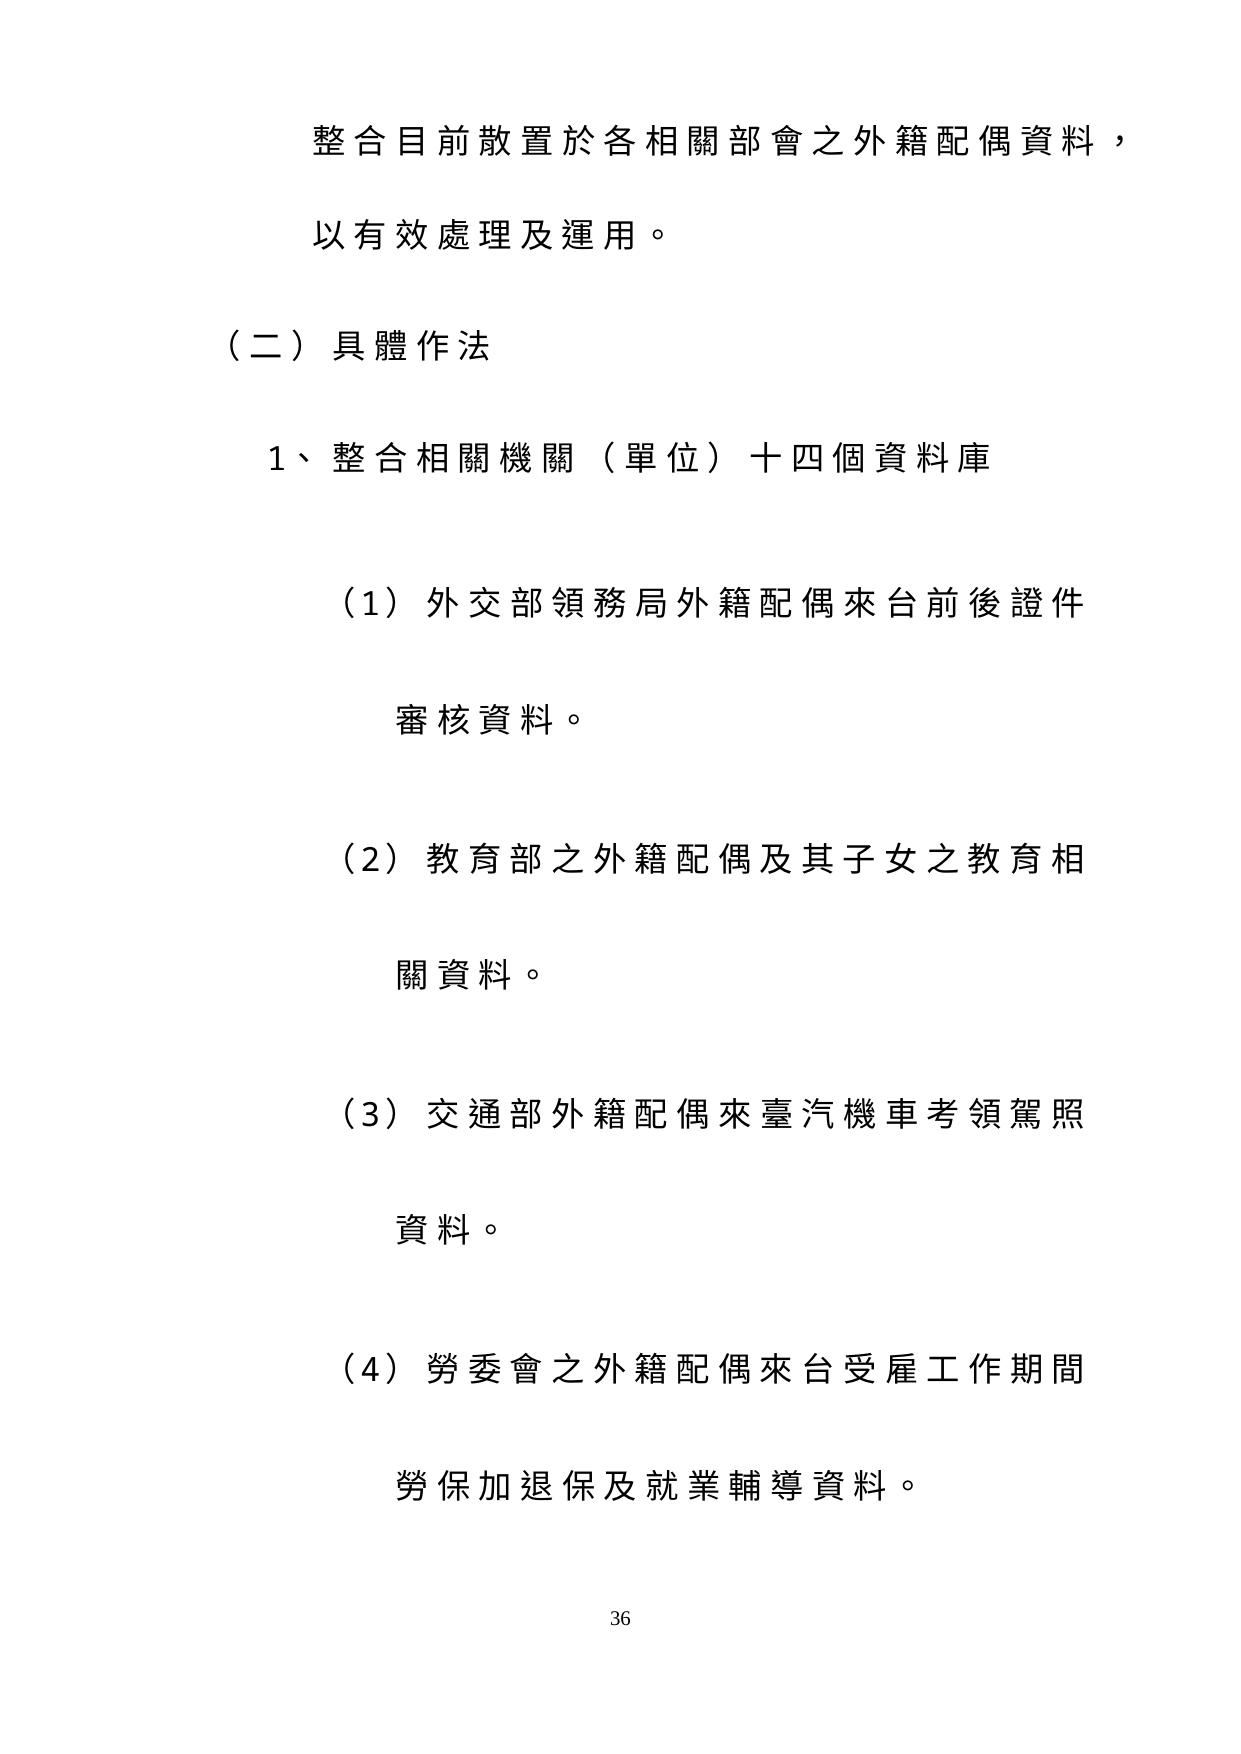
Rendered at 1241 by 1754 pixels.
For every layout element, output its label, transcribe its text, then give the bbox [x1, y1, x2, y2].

text 整合目前散置於各相關部會之外籍配偶資料，以有效處理及運用。 [303, 97, 1099, 254]
text （3）交通部外籍配偶來臺汽機車考領駕照資料。 [316, 1030, 1099, 1249]
text （2）教育部之外籍配偶及其子女之教育相關資料。 [316, 775, 1099, 994]
text （4）勞委會之外籍配偶來台受雇工作期間勞保加退保及就業輔導資料。 [316, 1286, 1099, 1504]
text （1）外交部領務局外籍配偶來台前後證件審核資料。 [316, 520, 1099, 738]
text （二）具體作法 [203, 303, 1099, 365]
text 1、整合相關機關（單位）十四個資料庫 [266, 414, 1099, 477]
